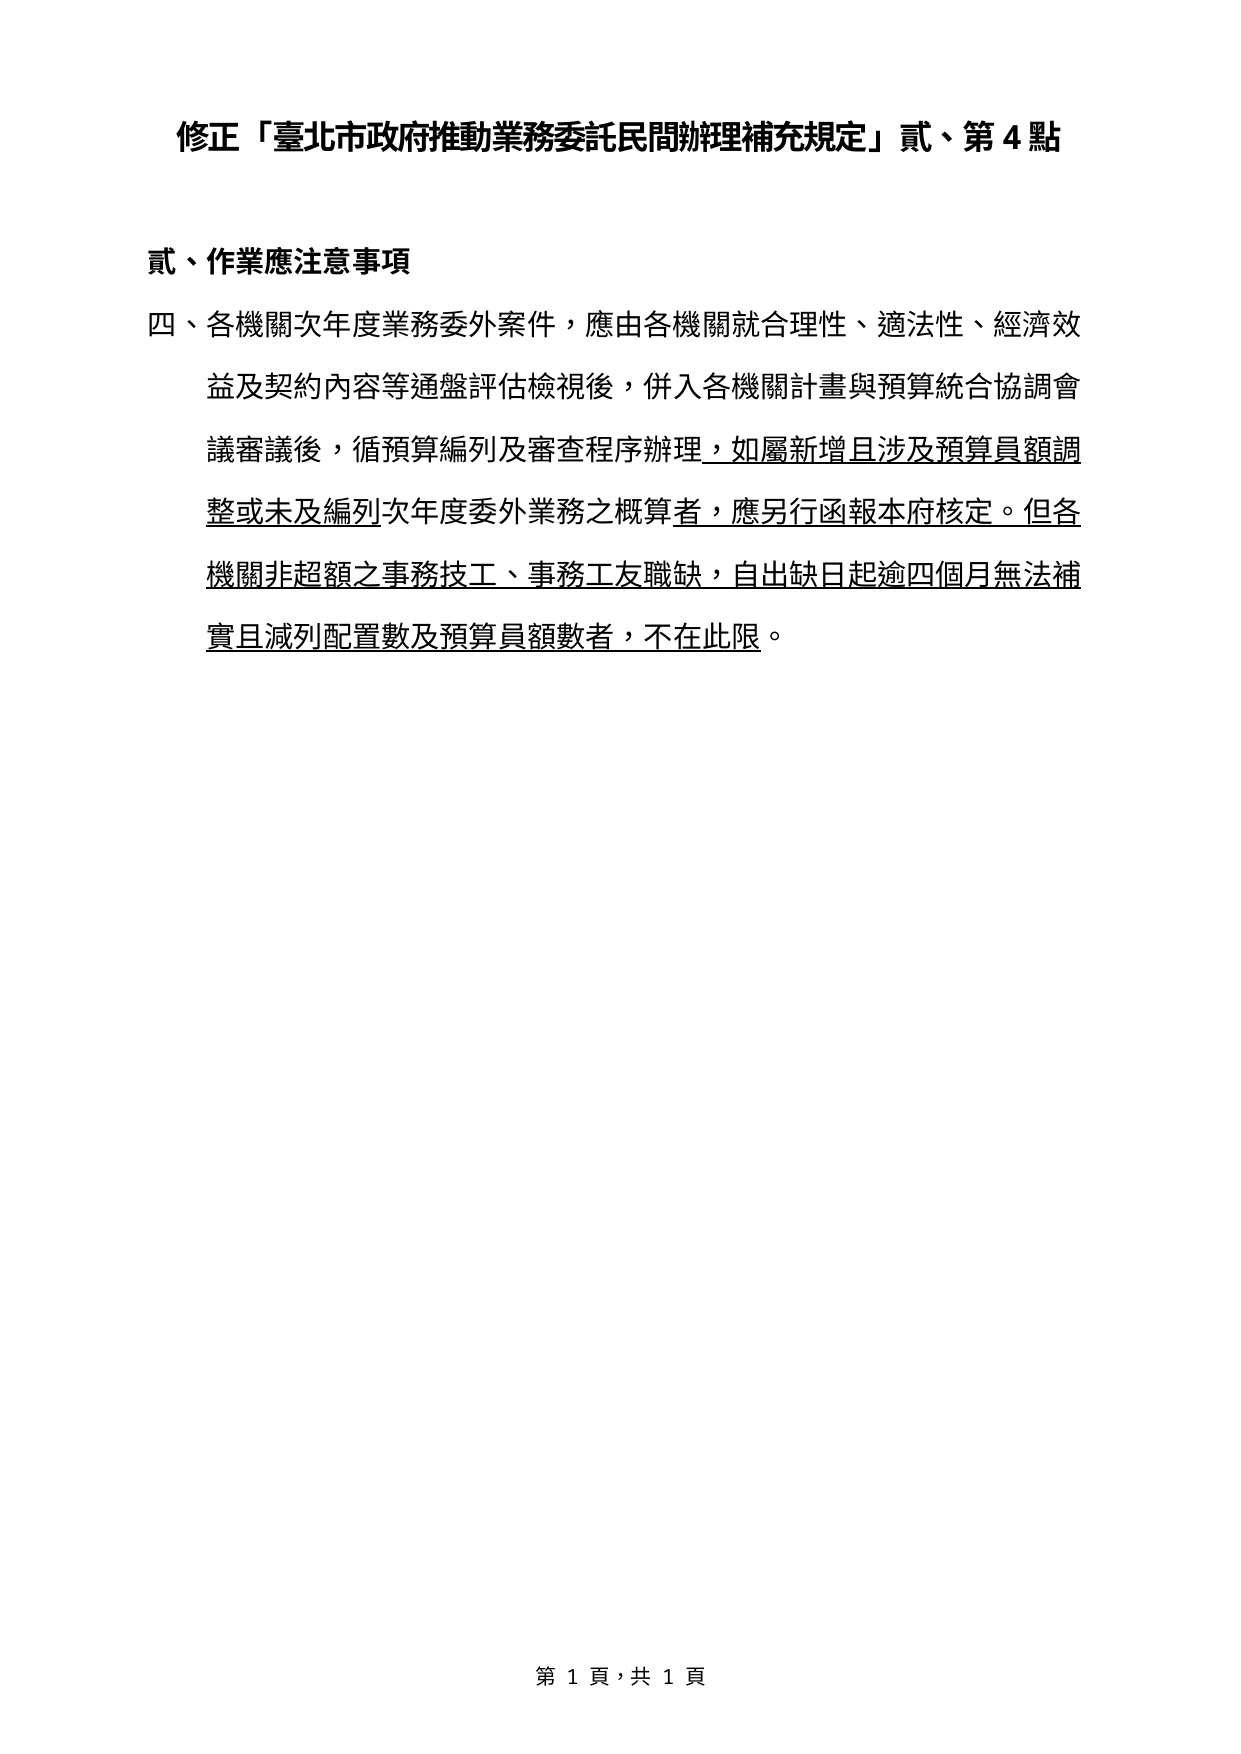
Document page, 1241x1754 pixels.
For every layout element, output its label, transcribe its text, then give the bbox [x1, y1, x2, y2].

text 修正「臺北市政府推動業務委託民間辦理補充規定」貳、第4點 [148, 93, 1093, 156]
text 貳、作業應注意事項 [148, 218, 1093, 281]
text 四、各機關次年度業務委外案件，應由各機關就合理性、適法性、經濟效益及契約內容等通盤評估檢視後，併入各機關計畫與預算統合協調會議審議後，循預算編列及審查程序辦理，如屬新增且涉及預算員額調整或未及編列次年度委外業務之概算者，應另行函報本府核定。但各機關非超額之事務技工、事務工友職缺，自出缺日起逾四個月無法補實且減列配置數及預算員額數者，不在此限。 [148, 281, 1093, 656]
